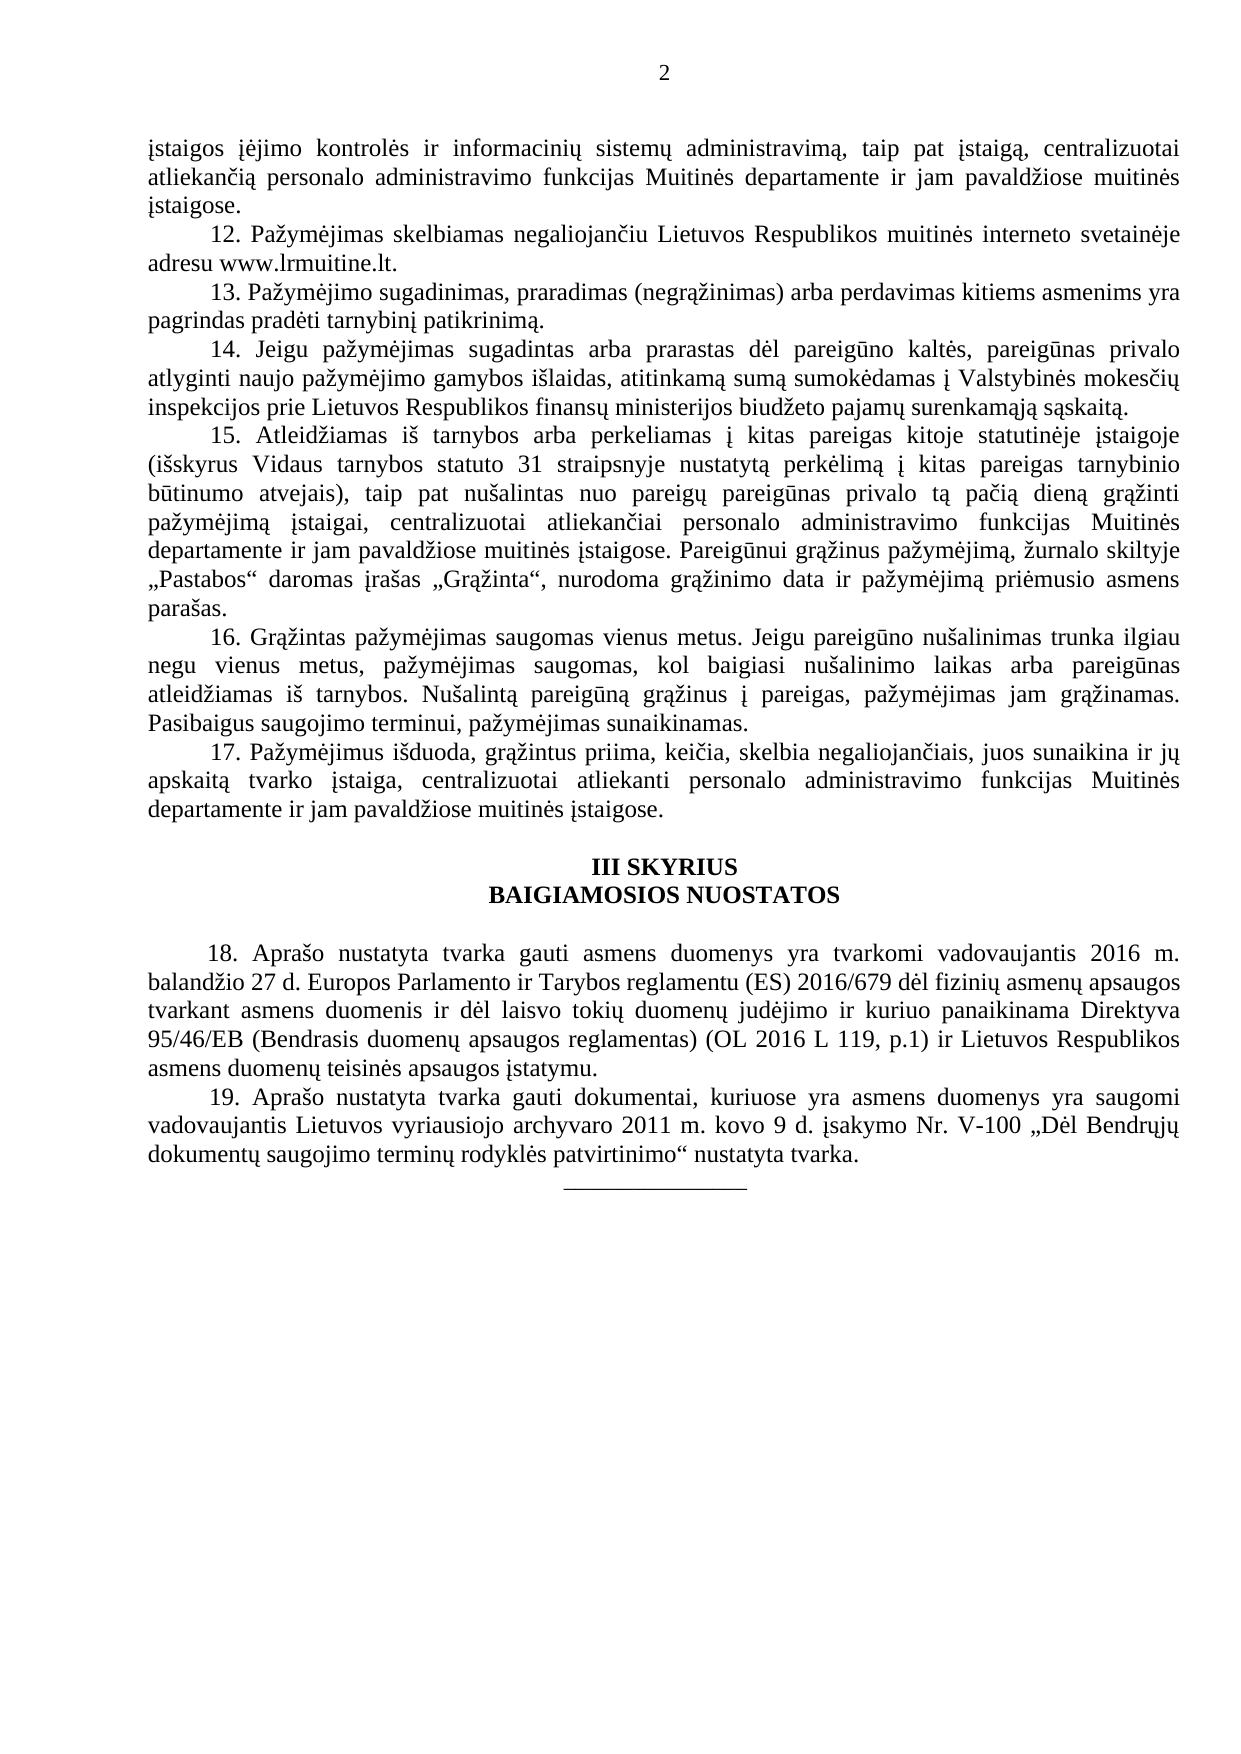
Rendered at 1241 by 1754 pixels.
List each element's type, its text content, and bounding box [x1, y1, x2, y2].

text 15. Atleidžiamas iš tarnybos arba perkeliamas į kitas pareigas kitoje statutinėje įstaigoje (išskyrus Vidaus tarnybos statuto 31 straipsnyje nustatytą perkėlimą į kitas pareigas tarnybinio būtinumo atvejais), taip pat nušalintas nuo pareigų pareigūnas privalo tą pačią dieną grąžinti pažymėjimą įstaigai, centralizuotai atliekančiai personalo administravimo funkcijas Muitinės departamente ir jam pavaldžiose muitinės įstaigose. Pareigūnui grąžinus pažymėjimą, žurnalo skiltyje „Pastabos“ daromas įrašas „Grąžinta“, nurodoma grąžinimo data ir pažymėjimą priėmusio asmens parašas. [148, 420, 1181, 622]
text 17. Pažymėjimus išduoda, grąžintus priima, keičia, skelbia negaliojančiais, juos sunaikina ir jų apskaitą tvarko įstaiga, centralizuotai atliekanti personalo administravimo funkcijas Muitinės departamente ir jam pavaldžiose muitinės įstaigose. [148, 737, 1181, 823]
text įstaigos įėjimo kontrolės ir informacinių sistemų administravimą, taip pat įstaigą, centralizuotai atliekančią personalo administravimo funkcijas Muitinės departamente ir jam pavaldžiose muitinės įstaigose. [148, 133, 1181, 219]
text 18. Aprašo nustatyta tvarka gauti asmens duomenys yra tvarkomi vadovaujantis 2016 m. balandžio 27 d. Europos Parlamento ir Tarybos reglamentu (ES) 2016/679 dėl fizinių asmenų apsaugos tvarkant asmens duomenis ir dėl laisvo tokių duomenų judėjimo ir kuriuo panaikinama Direktyva 95/46/EB (Bendrasis duomenų apsaugos reglamentas) (OL 2016 L 119, p.1) ir Lietuvos Respublikos asmens duomenų teisinės apsaugos įstatymu. [148, 938, 1181, 1082]
text III SKYRIUS [148, 852, 1181, 880]
text ________________ [148, 1168, 1163, 1193]
text BAIGIAMOSIOS NUOSTATOS [148, 880, 1181, 909]
text 19. Aprašo nustatyta tvarka gauti dokumentai, kuriuose yra asmens duomenys yra saugomi vadovaujantis Lietuvos vyriausiojo archyvaro 2011 m. kovo 9 d. įsakymo Nr. V-100 „Dėl Bendrųjų dokumentų saugojimo terminų rodyklės patvirtinimo“ nustatyta tvarka. [148, 1082, 1181, 1168]
text 12. Pažymėjimas skelbiamas negaliojančiu Lietuvos Respublikos muitinės interneto svetainėje adresu www.lrmuitine.lt. [148, 219, 1181, 277]
text 16. Grąžintas pažymėjimas saugomas vienus metus. Jeigu pareigūno nušalinimas trunka ilgiau negu vienus metus, pažymėjimas saugomas, kol baigiasi nušalinimo laikas arba pareigūnas atleidžiamas iš tarnybos. Nušalintą pareigūną grąžinus į pareigas, pažymėjimas jam grąžinamas. Pasibaigus saugojimo terminui, pažymėjimas sunaikinamas. [148, 622, 1181, 737]
text 14. Jeigu pažymėjimas sugadintas arba prarastas dėl pareigūno kaltės, pareigūnas privalo atlyginti naujo pažymėjimo gamybos išlaidas, atitinkamą sumą sumokėdamas į Valstybinės mokesčių inspekcijos prie Lietuvos Respublikos finansų ministerijos biudžeto pajamų surenkamąją sąskaitą. [148, 334, 1181, 420]
text 13. Pažymėjimo sugadinimas, praradimas (negrąžinimas) arba perdavimas kitiems asmenims yra pagrindas pradėti tarnybinį patikrinimą. [148, 277, 1181, 334]
